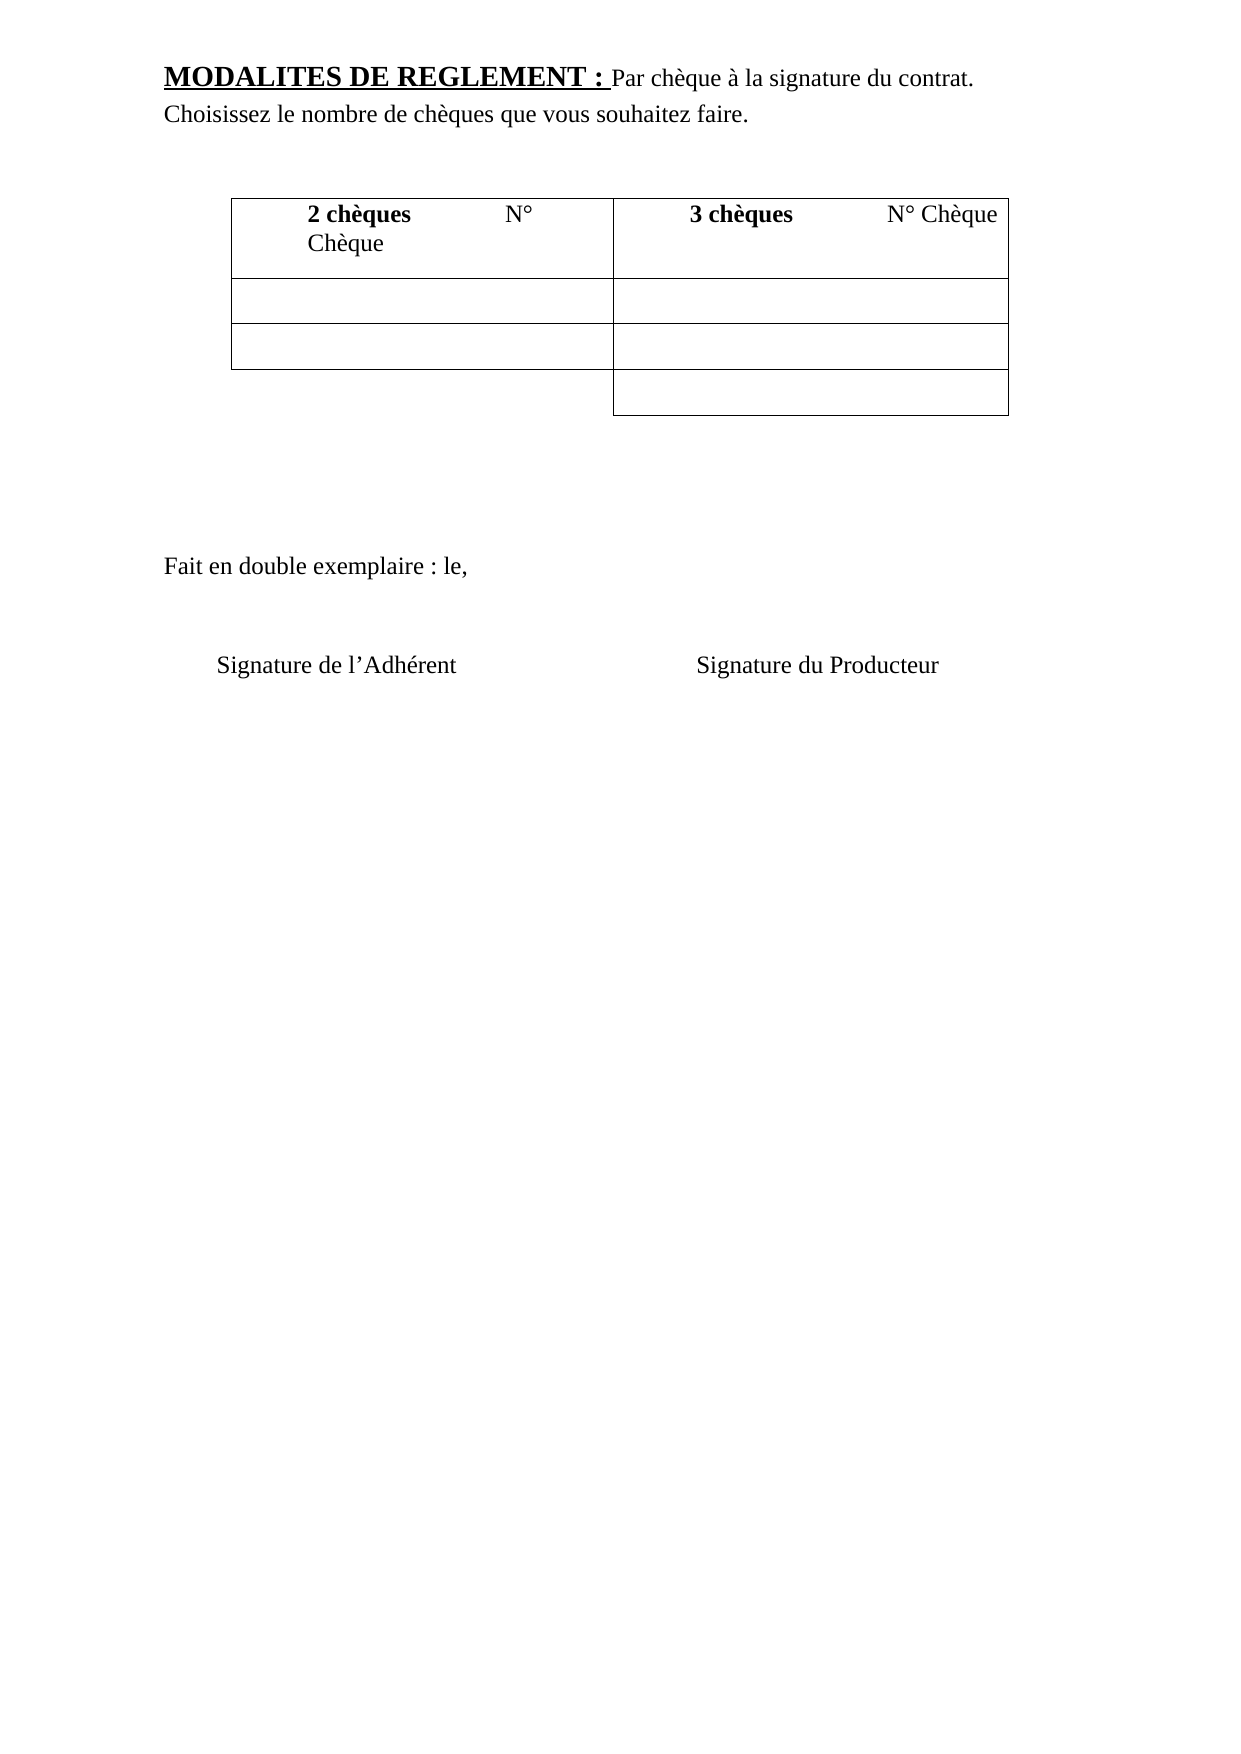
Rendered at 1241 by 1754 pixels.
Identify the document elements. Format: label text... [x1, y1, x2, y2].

table_header Signature du Producteur [620, 650, 1100, 700]
table_cell [614, 506, 1009, 551]
table_cell [232, 324, 613, 369]
table_cell [614, 461, 1009, 506]
table_header 3 chèques N° Chèque [614, 199, 1008, 277]
table_cell [231, 415, 613, 461]
list Choisissez le nombre de chèques que vous souhaitez faire. [164, 99, 1152, 128]
table_cell [614, 416, 1009, 461]
table_header 2 chèques N° Chèque [232, 199, 613, 277]
list Fait en double exemplaire : le, [164, 551, 1152, 580]
table_cell [614, 324, 1008, 369]
table_cell [232, 279, 613, 323]
table_cell [614, 279, 1008, 323]
table_cell [231, 370, 613, 415]
list MODALITES DE REGLEMENT : Par chèque à la signature du contrat. [164, 59, 1152, 93]
table_cell [231, 506, 613, 551]
table_cell [614, 370, 1008, 415]
table_header Signature de l’Adhérent [140, 650, 620, 700]
table_cell [231, 461, 613, 506]
